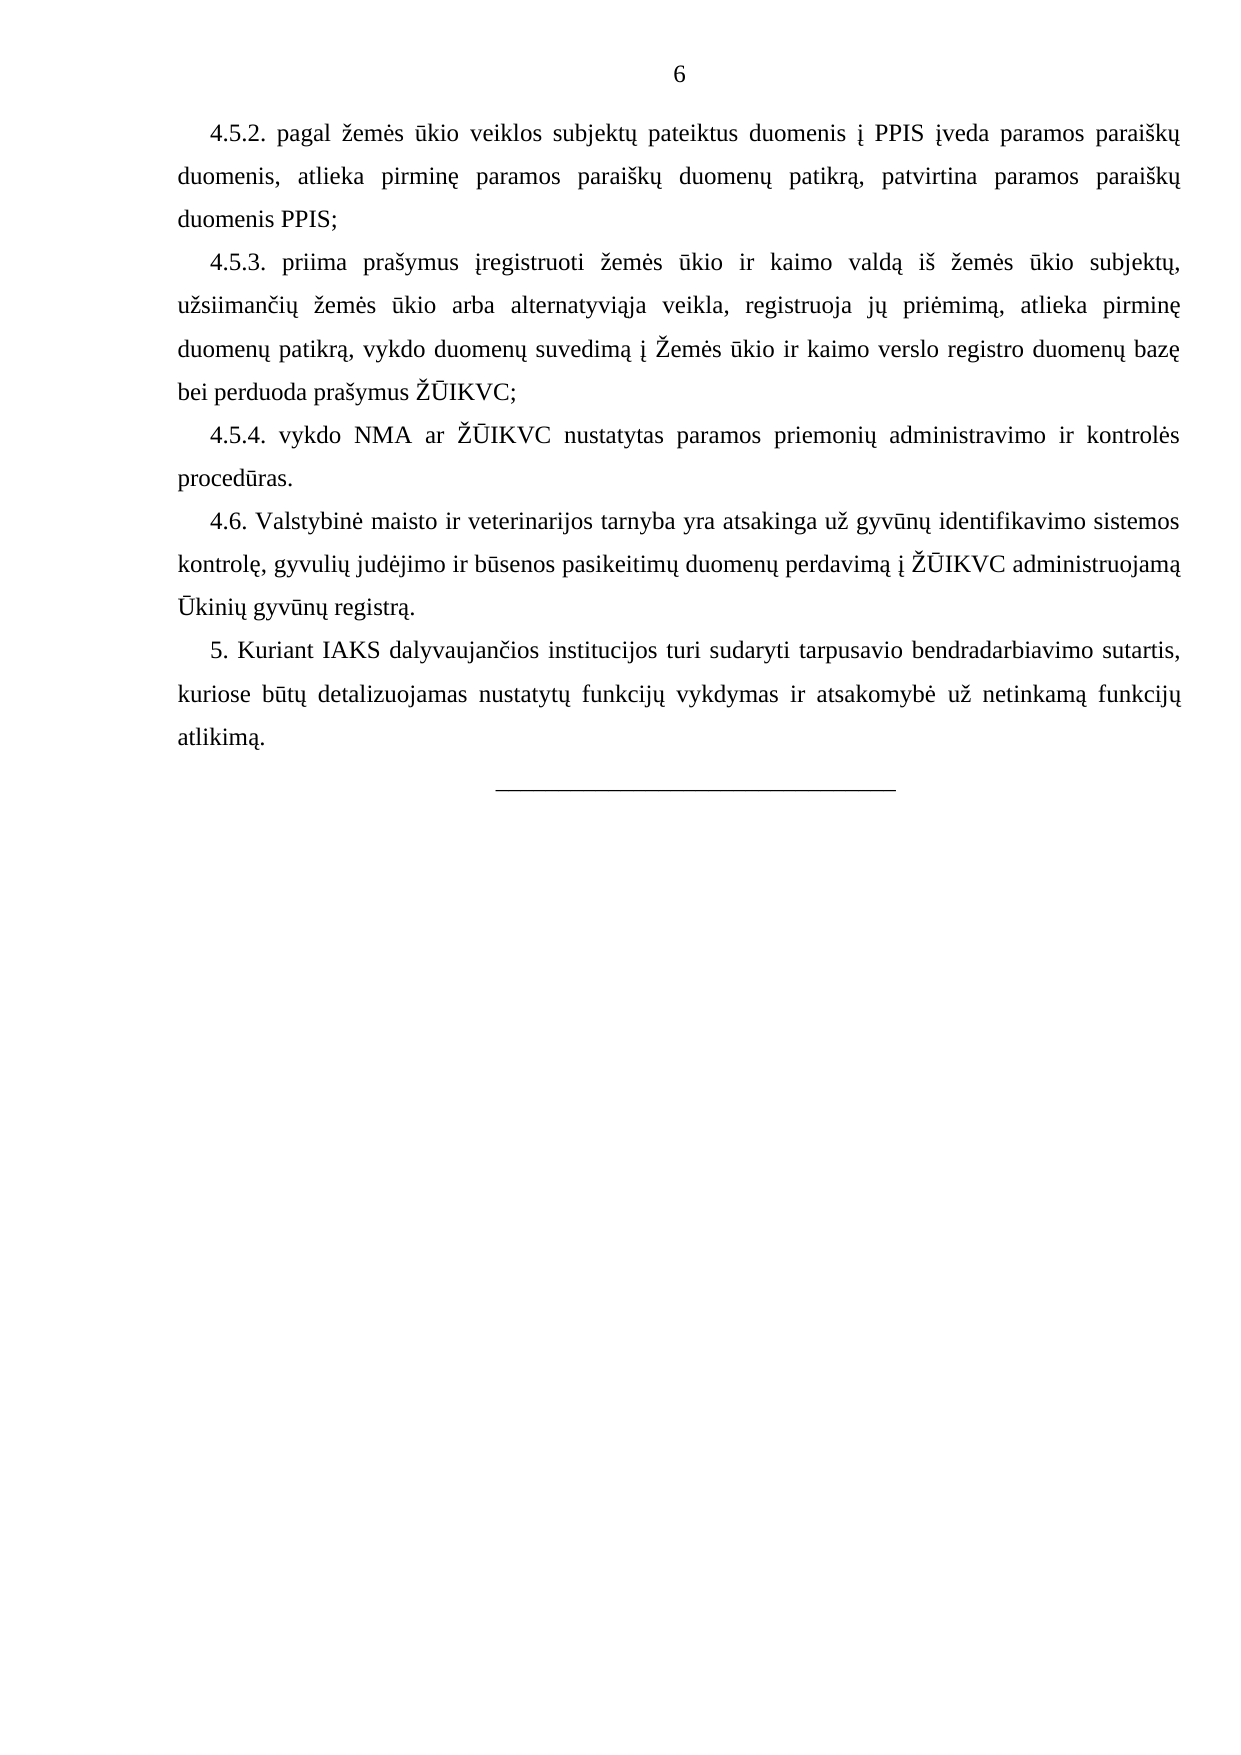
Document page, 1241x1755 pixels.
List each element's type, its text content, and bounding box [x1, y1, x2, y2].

text 4.5.3. priima prašymus įregistruoti žemės ūkio ir kaimo valdą iš žemės ūkio subjektų, užsiimančių žemės ūkio arba alternatyviąja veikla, registruoja jų priėmimą, atlieka pirminę duomenų patikrą, vykdo duomenų suvedimą į Žemės ūkio ir kaimo verslo registro duomenų bazę bei perduoda prašymus ŽŪIKVC; [177, 247, 1181, 406]
text 4.5.4. vykdo NMA ar ŽŪIKVC nustatytas paramos priemonių administravimo ir kontrolės procedūras. [177, 420, 1181, 492]
text ________________________________ [177, 765, 1181, 794]
text 5. Kuriant IAKS dalyvaujančios institucijos turi sudaryti tarpusavio bendradarbiavimo sutartis, kuriose būtų detalizuojamas nustatytų funkcijų vykdymas ir atsakomybė už netinkamą funkcijų atlikimą. [177, 636, 1181, 751]
text 4.5.2. pagal žemės ūkio veiklos subjektų pateiktus duomenis į PPIS įveda paramos paraiškų duomenis, atlieka pirminę paramos paraiškų duomenų patikrą, patvirtina paramos paraiškų duomenis PPIS; [177, 118, 1181, 233]
text 4.6. Valstybinė maisto ir veterinarijos tarnyba yra atsakinga už gyvūnų identifikavimo sistemos kontrolę, gyvulių judėjimo ir būsenos pasikeitimų duomenų perdavimą į ŽŪIKVC administruojamą Ūkinių gyvūnų registrą. [177, 506, 1181, 621]
